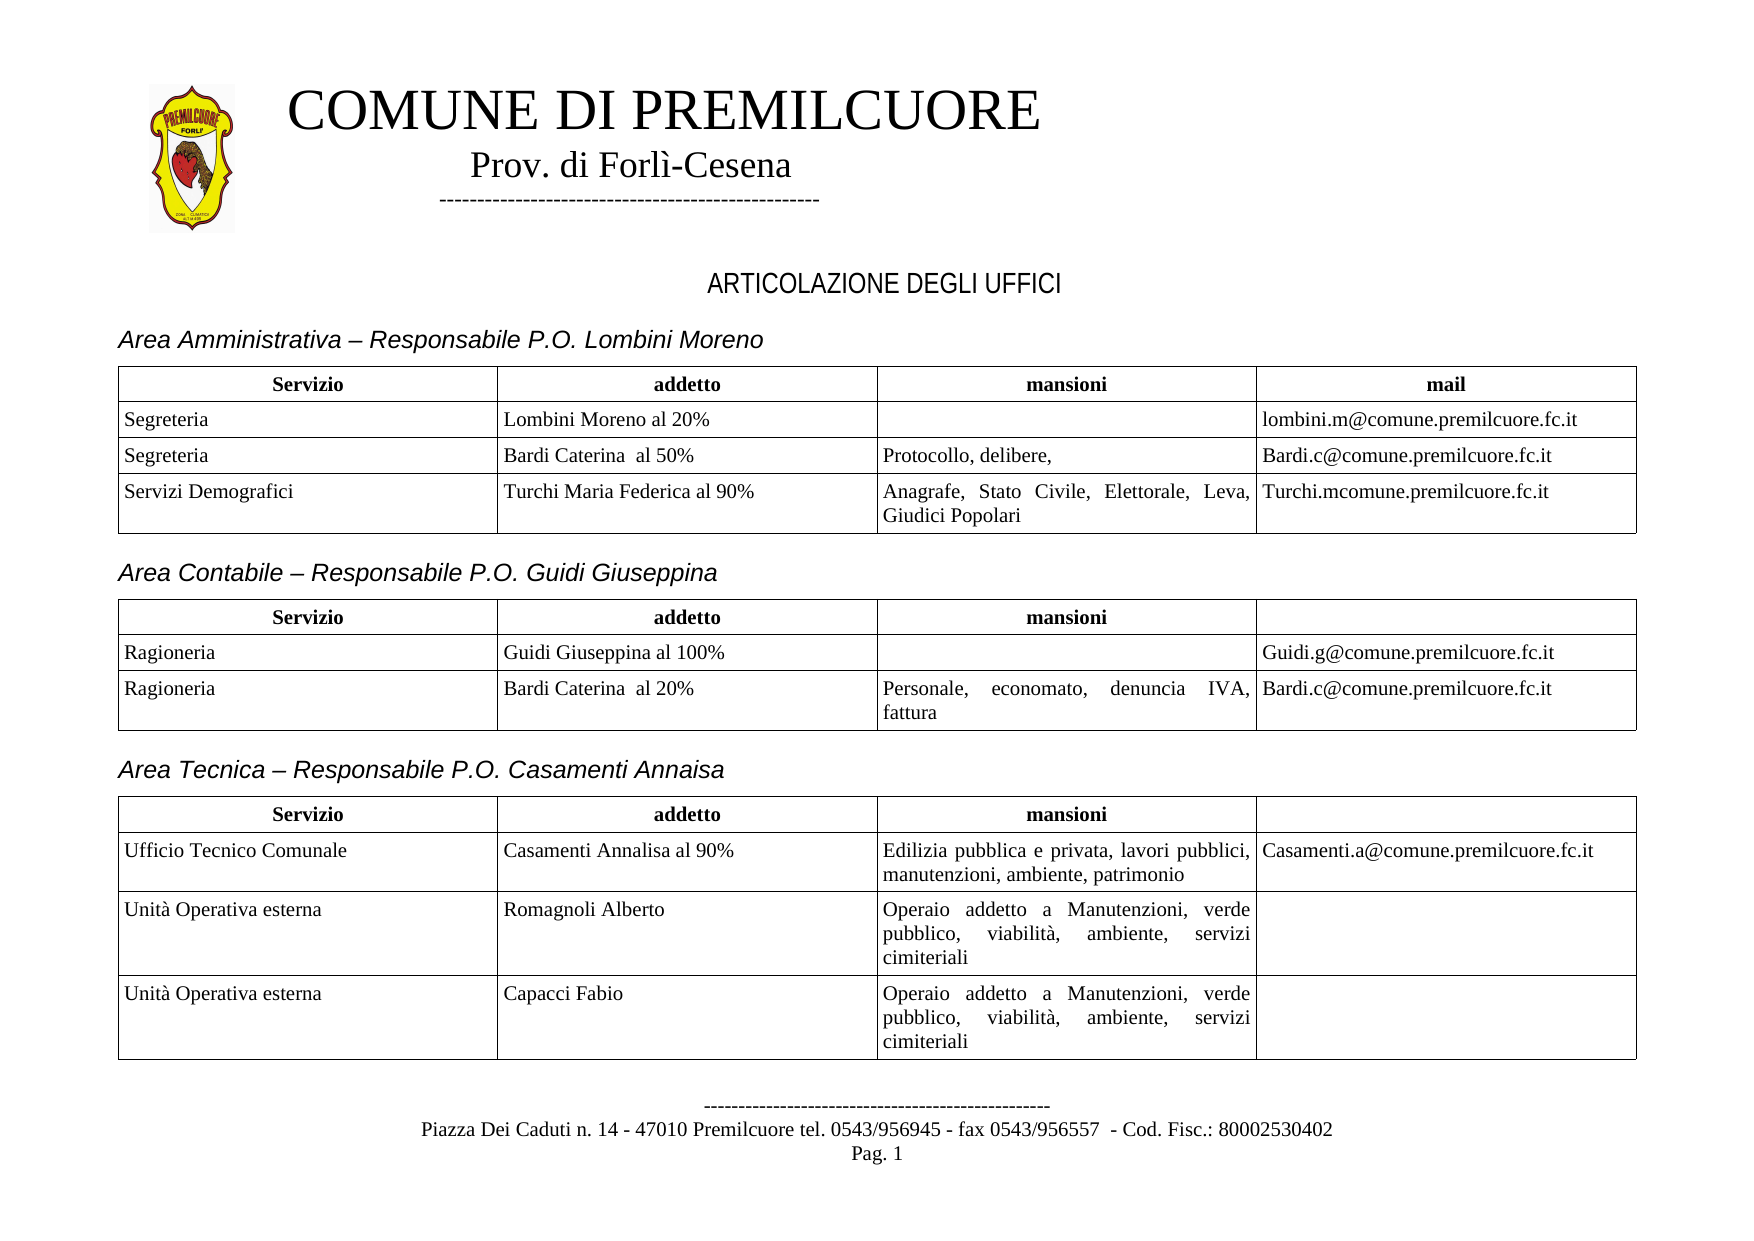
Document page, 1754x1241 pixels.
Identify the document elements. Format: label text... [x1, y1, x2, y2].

table_header Servizio [119, 367, 497, 401]
table_header mansioni [878, 367, 1256, 401]
subtitle Area Tecnica – Responsabile P.O. Casamenti Annaisa [118, 755, 1636, 783]
table_header addetto [498, 797, 877, 832]
table_cell [1257, 976, 1636, 1059]
table_cell Personale, economato, denuncia IVA, fattura [878, 671, 1256, 730]
table_cell Unità Operativa esterna [119, 892, 497, 975]
table_cell lombini.m@comune.premilcuore.fc.it [1257, 402, 1636, 437]
table_cell [1257, 892, 1636, 975]
table_header [1257, 797, 1636, 832]
table_cell [878, 635, 1256, 670]
table_cell Edilizia pubblica e privata, lavori pubblici, manutenzioni, ambiente, patrimonio [878, 833, 1256, 891]
table_cell Guidi.g@comune.premilcuore.fc.it [1257, 635, 1636, 670]
table_cell Protocollo, delibere, [878, 438, 1256, 473]
table_cell Anagrafe, Stato Civile, Elettorale, Leva, Giudici Popolari [878, 474, 1256, 532]
table_cell Capacci Fabio [498, 976, 877, 1059]
table_header mansioni [878, 600, 1256, 634]
table_cell Unità Operativa esterna [119, 976, 497, 1059]
table_cell Operaio addetto a Manutenzioni, verde pubblico, viabilità, ambiente, servizi cimiteriali [878, 976, 1256, 1059]
subtitle Area Contabile – Responsabile P.O. Guidi Giuseppina [118, 557, 1636, 586]
table_cell Bardi Caterina al 20% [498, 671, 877, 730]
table_header Servizio [119, 797, 497, 832]
table_cell Bardi.c@comune.premilcuore.fc.it [1257, 438, 1636, 473]
table_cell Turchi Maria Federica al 90% [498, 474, 877, 532]
table_header addetto [498, 367, 877, 401]
table_cell Casamenti Annalisa al 90% [498, 833, 877, 891]
table_header mail [1257, 367, 1636, 401]
table_header [1257, 600, 1636, 634]
table_cell Turchi.mcomune.premilcuore.fc.it [1257, 474, 1636, 532]
table_header addetto [498, 600, 877, 634]
subtitle Area Amministrativa – Responsabile P.O. Lombini Moreno [118, 324, 1636, 353]
table_header Servizio [119, 600, 497, 634]
table_cell Ufficio Tecnico Comunale [119, 833, 497, 891]
table_cell Segreteria [119, 402, 497, 437]
table_cell Operaio addetto a Manutenzioni, verde pubblico, viabilità, ambiente, servizi cimiteriali [878, 892, 1256, 975]
table_cell Bardi.c@comune.premilcuore.fc.it [1257, 671, 1636, 730]
table_cell Servizi Demografici [119, 474, 497, 532]
table_cell [878, 402, 1256, 437]
table_header mansioni [878, 797, 1256, 832]
table_cell Romagnoli Alberto [498, 892, 877, 975]
table_cell Guidi Giuseppina al 100% [498, 635, 877, 670]
table_cell Lombini Moreno al 20% [498, 402, 877, 437]
title ARTICOLAZIONE DEGLI UFFICI [133, 266, 1636, 299]
table_cell Casamenti.a@comune.premilcuore.fc.it [1257, 833, 1636, 891]
table_cell Ragioneria [119, 635, 497, 670]
table_cell Bardi Caterina al 50% [498, 438, 877, 473]
table_cell Ragioneria [119, 671, 497, 730]
picture [149, 84, 235, 233]
table_cell Segreteria [119, 438, 497, 473]
